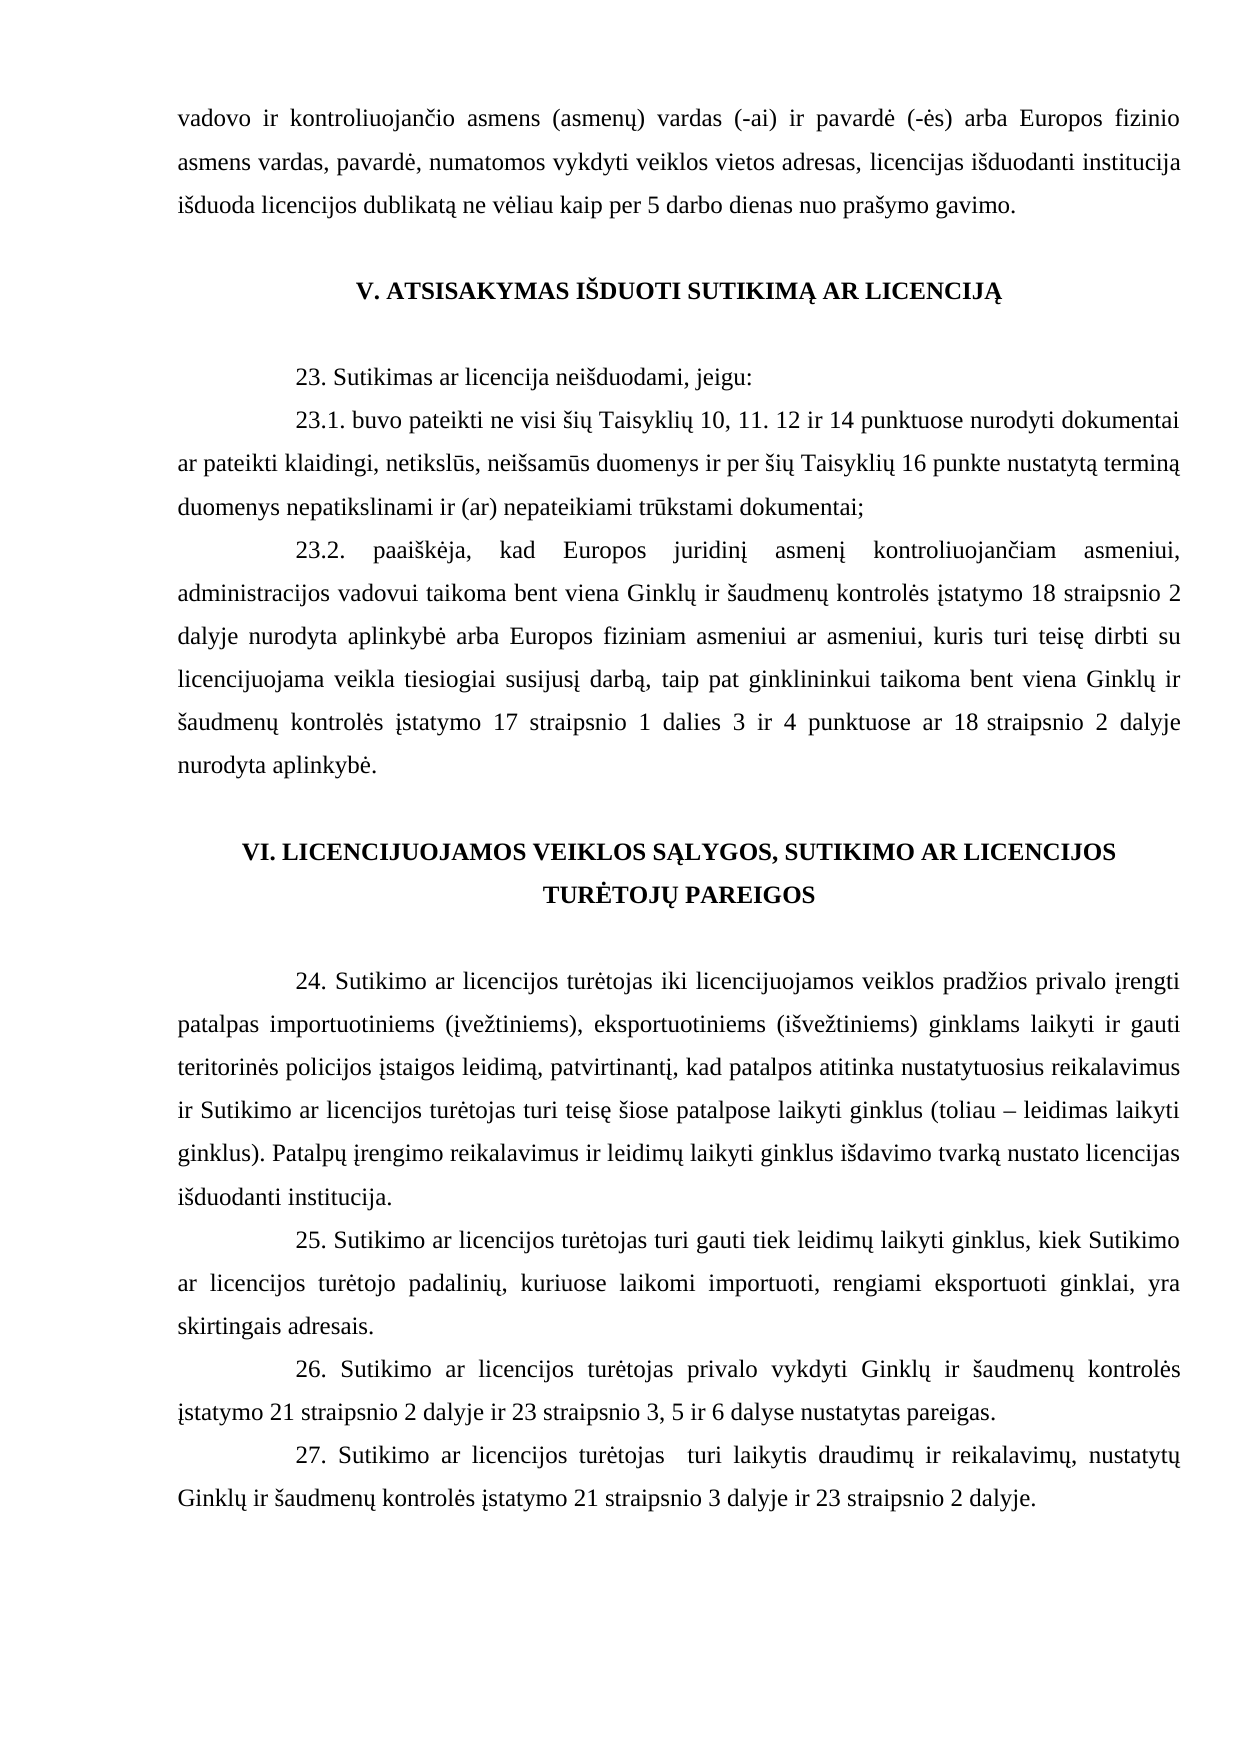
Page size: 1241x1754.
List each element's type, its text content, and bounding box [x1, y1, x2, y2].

text 23. Sutikimas ar licencija neišduodami, jeigu: [177, 362, 1181, 391]
text vadovo ir kontroliuojančio asmens (asmenų) vardas (-ai) ir pavardė (-ės) arba Europos fizinio asmens vardas, pavardė, numatomos vykdyti veiklos vietos adresas, licencijas išduodanti institucija išduoda licencijos dublikatą ne vėliau kaip per 5 darbo dienas nuo prašymo gavimo. [177, 103, 1181, 218]
text 24. Sutikimo ar licencijos turėtojas iki licencijuojamos veiklos pradžios privalo įrengti patalpas importuotiniems (įvežtiniems), eksportuotiniems (išvežtiniems) ginklams laikyti ir gauti teritorinės policijos įstaigos leidimą, patvirtinantį, kad patalpos atitinka nustatytuosius reikalavimus ir Sutikimo ar licencijos turėtojas turi teisę šiose patalpose laikyti ginklus (toliau – leidimas laikyti ginklus). Patalpų įrengimo reikalavimus ir leidimų laikyti ginklus išdavimo tvarką nustato licencijas išduodanti institucija. [177, 966, 1181, 1210]
text 26. Sutikimo ar licencijos turėtojas privalo vykdyti Ginklų ir šaudmenų kontrolės įstatymo 21 straipsnio 2 dalyje ir 23 straipsnio 3, 5 ir 6 dalyse nustatytas pareigas. [177, 1354, 1181, 1426]
text 27. Sutikimo ar licencijos turėtojas turi laikytis draudimų ir reikalavimų, nustatytų Ginklų ir šaudmenų kontrolės įstatymo 21 straipsnio 3 dalyje ir 23 straipsnio 2 dalyje. [177, 1440, 1181, 1512]
text 23.2. paaiškėja, kad Europos juridinį asmenį kontroliuojančiam asmeniui, administracijos vadovui taikoma bent viena Ginklų ir šaudmenų kontrolės įstatymo 18 straipsnio 2 dalyje nurodyta aplinkybė arba Europos fiziniam asmeniui ar asmeniui, kuris turi teisę dirbti su licencijuojama veikla tiesiogiai susijusį darbą, taip pat ginklininkui taikoma bent viena Ginklų ir šaudmenų kontrolės įstatymo 17 straipsnio 1 dalies 3 ir 4 punktuose ar 18 straipsnio 2 dalyje nurodyta aplinkybė. [177, 535, 1181, 779]
text 23.1. buvo pateikti ne visi šių Taisyklių 10, 11. 12 ir 14 punktuose nurodyti dokumentai ar pateikti klaidingi, netikslūs, neišsamūs duomenys ir per šių Taisyklių 16 punkte nustatytą terminą duomenys nepatikslinami ir (ar) nepateikiami trūkstami dokumentai; [177, 405, 1181, 520]
text 25. Sutikimo ar licencijos turėtojas turi gauti tiek leidimų laikyti ginklus, kiek Sutikimo ar licencijos turėtojo padalinių, kuriuose laikomi importuoti, rengiami eksportuoti ginklai, yra skirtingais adresais. [177, 1225, 1181, 1340]
text VI. LICENCIJUOJAMOS VEIKLOS SĄLYGOS, SUTIKIMO AR LICENCIJOS TURĖTOJŲ PAREIGOS [177, 837, 1181, 908]
text V. ATSISAKYMAS IŠDUOTI SUTIKIMĄ AR LICENCIJĄ [177, 276, 1181, 305]
